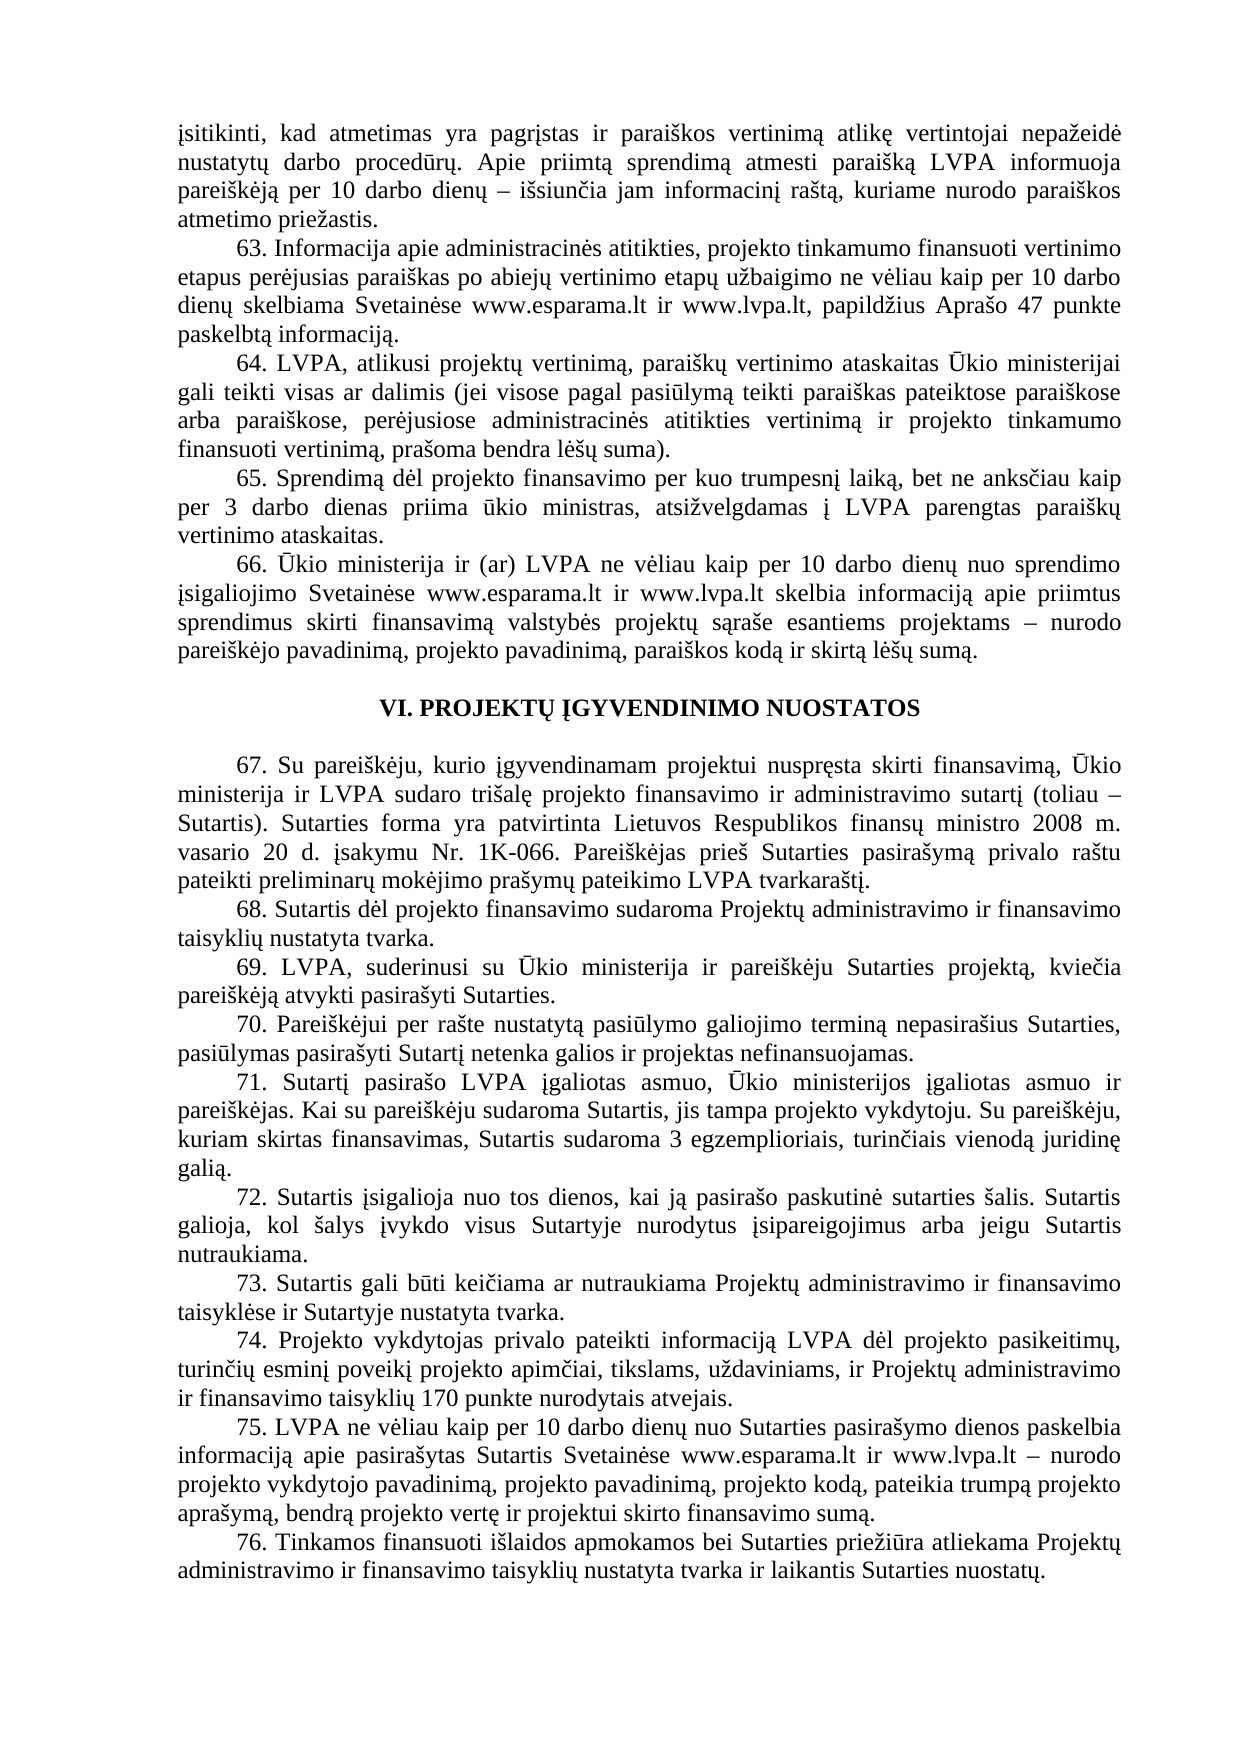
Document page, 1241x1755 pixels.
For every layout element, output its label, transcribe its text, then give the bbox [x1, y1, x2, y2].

text 66. Ūkio ministerija ir (ar) LVPA ne vėliau kaip per 10 darbo dienų nuo sprendimo įsigaliojimo Svetainėse www.esparama.lt ir www.lvpa.lt skelbia informaciją apie priimtus sprendimus skirti finansavimą valstybės projektų sąraše esantiems projektams – nurodo pareiškėjo pavadinimą, projekto pavadinimą, paraiškos kodą ir skirtą lėšų sumą. [177, 549, 1122, 664]
text 73. Sutartis gali būti keičiama ar nutraukiama Projektų administravimo ir finansavimo taisyklėse ir Sutartyje nustatyta tvarka. [177, 1268, 1122, 1326]
text įsitikinti, kad atmetimas yra pagrįstas ir paraiškos vertinimą atlikę vertintojai nepažeidė nustatytų darbo procedūrų. Apie priimtą sprendimą atmesti paraišką LVPA informuoja pareiškėją per 10 darbo dienų – išsiunčia jam informacinį raštą, kuriame nurodo paraiškos atmetimo priežastis. [177, 118, 1122, 233]
text 74. Projekto vykdytojas privalo pateikti informaciją LVPA dėl projekto pasikeitimų, turinčių esminį poveikį projekto apimčiai, tikslams, uždaviniams, ir Projektų administravimo ir finansavimo taisyklių 170 punkte nurodytais atvejais. [177, 1326, 1122, 1412]
text 64. LVPA, atlikusi projektų vertinimą, paraiškų vertinimo ataskaitas Ūkio ministerijai gali teikti visas ar dalimis (jei visose pagal pasiūlymą teikti paraiškas pateiktose paraiškose arba paraiškose, perėjusiose administracinės atitikties vertinimą ir projekto tinkamumo finansuoti vertinimą, prašoma bendra lėšų suma). [177, 348, 1122, 463]
text 72. Sutartis įsigalioja nuo tos dienos, kai ją pasirašo paskutinė sutarties šalis. Sutartis galioja, kol šalys įvykdo visus Sutartyje nurodytus įsipareigojimus arba jeigu Sutartis nutraukiama. [177, 1182, 1122, 1268]
text 68. Sutartis dėl projekto finansavimo sudaroma Projektų administravimo ir finansavimo taisyklių nustatyta tvarka. [177, 894, 1122, 952]
text 67. Su pareiškėju, kurio įgyvendinamam projektui nuspręsta skirti finansavimą, Ūkio ministerija ir LVPA sudaro trišalę projekto finansavimo ir administravimo sutartį (toliau – Sutartis). Sutarties forma yra patvirtinta Lietuvos Respublikos finansų ministro 2008 m. vasario 20 d. įsakymu Nr. 1K-066. Pareiškėjas prieš Sutarties pasirašymą privalo raštu pateikti preliminarų mokėjimo prašymų pateikimo LVPA tvarkaraštį. [177, 751, 1122, 894]
text 63. Informacija apie administracinės atitikties, projekto tinkamumo finansuoti vertinimo etapus perėjusias paraiškas po abiejų vertinimo etapų užbaigimo ne vėliau kaip per 10 darbo dienų skelbiama Svetainėse www.esparama.lt ir www.lvpa.lt, papildžius Aprašo 47 punkte paskelbtą informaciją. [177, 233, 1122, 348]
text 76. Tinkamos finansuoti išlaidos apmokamos bei Sutarties priežiūra atliekama Projektų administravimo ir finansavimo taisyklių nustatyta tvarka ir laikantis Sutarties nuostatų. [177, 1527, 1122, 1584]
text 75. LVPA ne vėliau kaip per 10 darbo dienų nuo Sutarties pasirašymo dienos paskelbia informaciją apie pasirašytas Sutartis Svetainėse www.esparama.lt ir www.lvpa.lt – nurodo projekto vykdytojo pavadinimą, projekto pavadinimą, projekto kodą, pateikia trumpą projekto aprašymą, bendrą projekto vertę ir projektui skirto finansavimo sumą. [177, 1412, 1122, 1527]
text 71. Sutartį pasirašo LVPA įgaliotas asmuo, Ūkio ministerijos įgaliotas asmuo ir pareiškėjas. Kai su pareiškėju sudaroma Sutartis, jis tampa projekto vykdytoju. Su pareiškėju, kuriam skirtas finansavimas, Sutartis sudaroma 3 egzemplioriais, turinčiais vienodą juridinę galią. [177, 1067, 1122, 1182]
text 69. LVPA, suderinusi su Ūkio ministerija ir pareiškėju Sutarties projektą, kviečia pareiškėją atvykti pasirašyti Sutarties. [177, 952, 1122, 1009]
text VI. PROJEKTŲ ĮGYVENDINIMO NUOSTATOS [177, 693, 1122, 722]
text 65. Sprendimą dėl projekto finansavimo per kuo trumpesnį laiką, bet ne anksčiau kaip per 3 darbo dienas priima ūkio ministras, atsižvelgdamas į LVPA parengtas paraiškų vertinimo ataskaitas. [177, 463, 1122, 549]
text 70. Pareiškėjui per rašte nustatytą pasiūlymo galiojimo terminą nepasirašius Sutarties, pasiūlymas pasirašyti Sutartį netenka galios ir projektas nefinansuojamas. [177, 1009, 1122, 1067]
